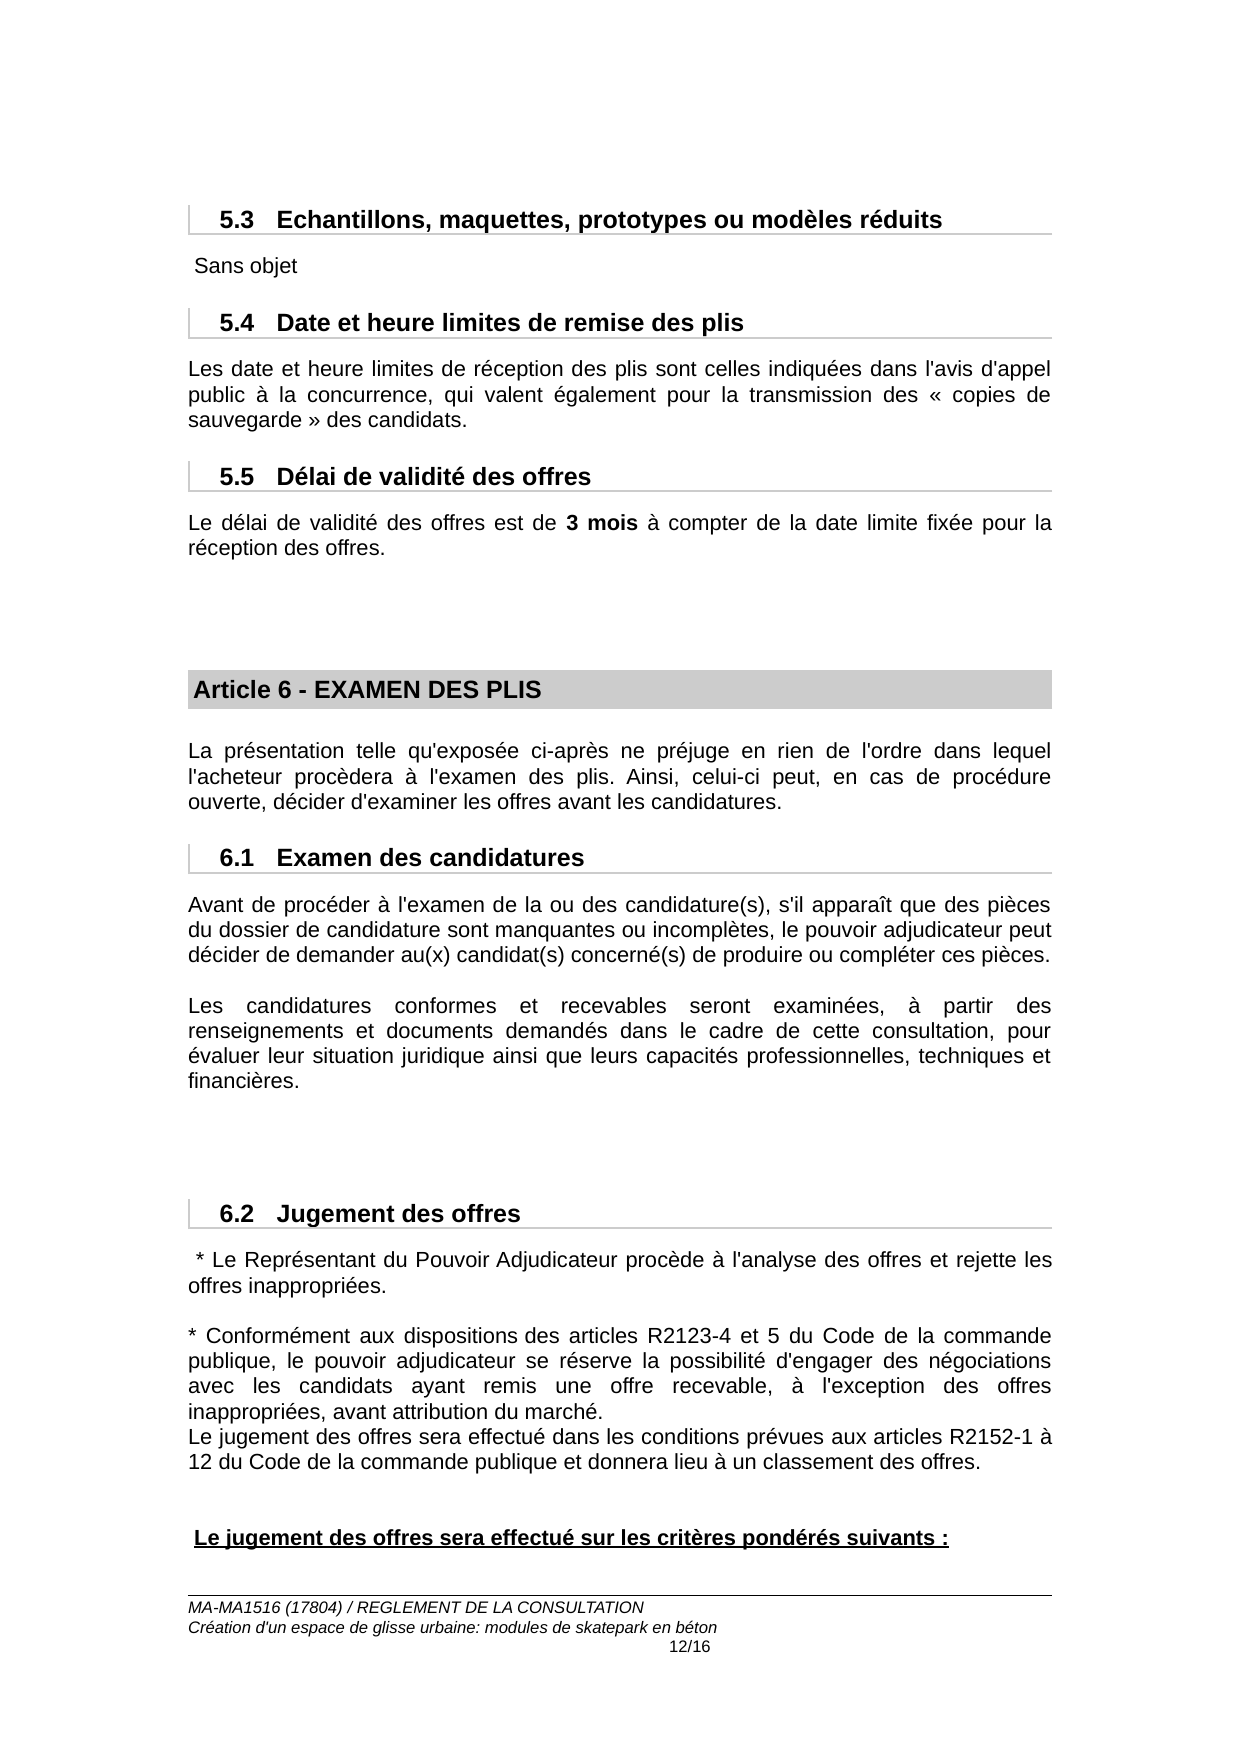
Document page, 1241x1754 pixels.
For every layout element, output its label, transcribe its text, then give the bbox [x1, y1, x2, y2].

text Sans objet [188, 253, 1052, 278]
text Les candidatures conformes et recevables seront examinées, à partir des renseignements et documents demandés dans le cadre de cette consultation, pour évaluer leur situation juridique ainsi que leurs capacités professionnelles, techniques et financières. [188, 993, 1052, 1094]
subtitle Jugement des offres [190, 1199, 1052, 1227]
text Le jugement des offres sera effectué dans les conditions prévues aux articles R2152-1 à 12 du Code de la commande publique et donnera lieu à un classement des offres. [188, 1424, 1052, 1474]
text * Le Représentant du Pouvoir Adjudicateur procède à l'analyse des offres et rejette les offres inappropriées. [188, 1247, 1052, 1298]
text La présentation telle qu'exposée ci-après ne préjuge en rien de l'ordre dans lequel l'acheteur procèdera à l'examen des plis. Ainsi, celui-ci peut, en cas de procédure ouverte, décider d'examiner les offres avant les candidatures. [188, 738, 1052, 814]
text Les date et heure limites de réception des plis sont celles indiquées dans l'avis d'appel public à la concurrence, qui valent également pour la transmission des « copies de sauvegarde » des candidats. [188, 356, 1052, 432]
subtitle EXAMEN DES PLIS [190, 672, 1050, 707]
subtitle Date et heure limites de remise des plis [190, 308, 1052, 337]
text Le délai de validité des offres est de 3 mois à compter de la date limite fixée pour la réception des offres. [188, 510, 1052, 560]
text Le jugement des offres sera effectué sur les critères pondérés suivants : [188, 1524, 1052, 1550]
text * Conformément aux dispositions des articles R2123-4 et 5 du Code de la commande publique, le pouvoir adjudicateur se réserve la possibilité d'engager des négociations avec les candidats ayant remis une offre recevable, à l'exception des offres inappropriées, avant attribution du marché. [188, 1323, 1052, 1424]
subtitle Examen des candidatures [188, 843, 1052, 872]
subtitle Echantillons, maquettes, prototypes ou modèles réduits [188, 204, 1052, 233]
subtitle Délai de validité des offres [190, 461, 1052, 490]
text Avant de procéder à l'examen de la ou des candidature(s), s'il apparaît que des pièces du dossier de candidature sont manquantes ou incomplètes, le pouvoir adjudicateur peut décider de demander au(x) candidat(s) concerné(s) de produire ou compléter ces pièces. [188, 892, 1052, 968]
